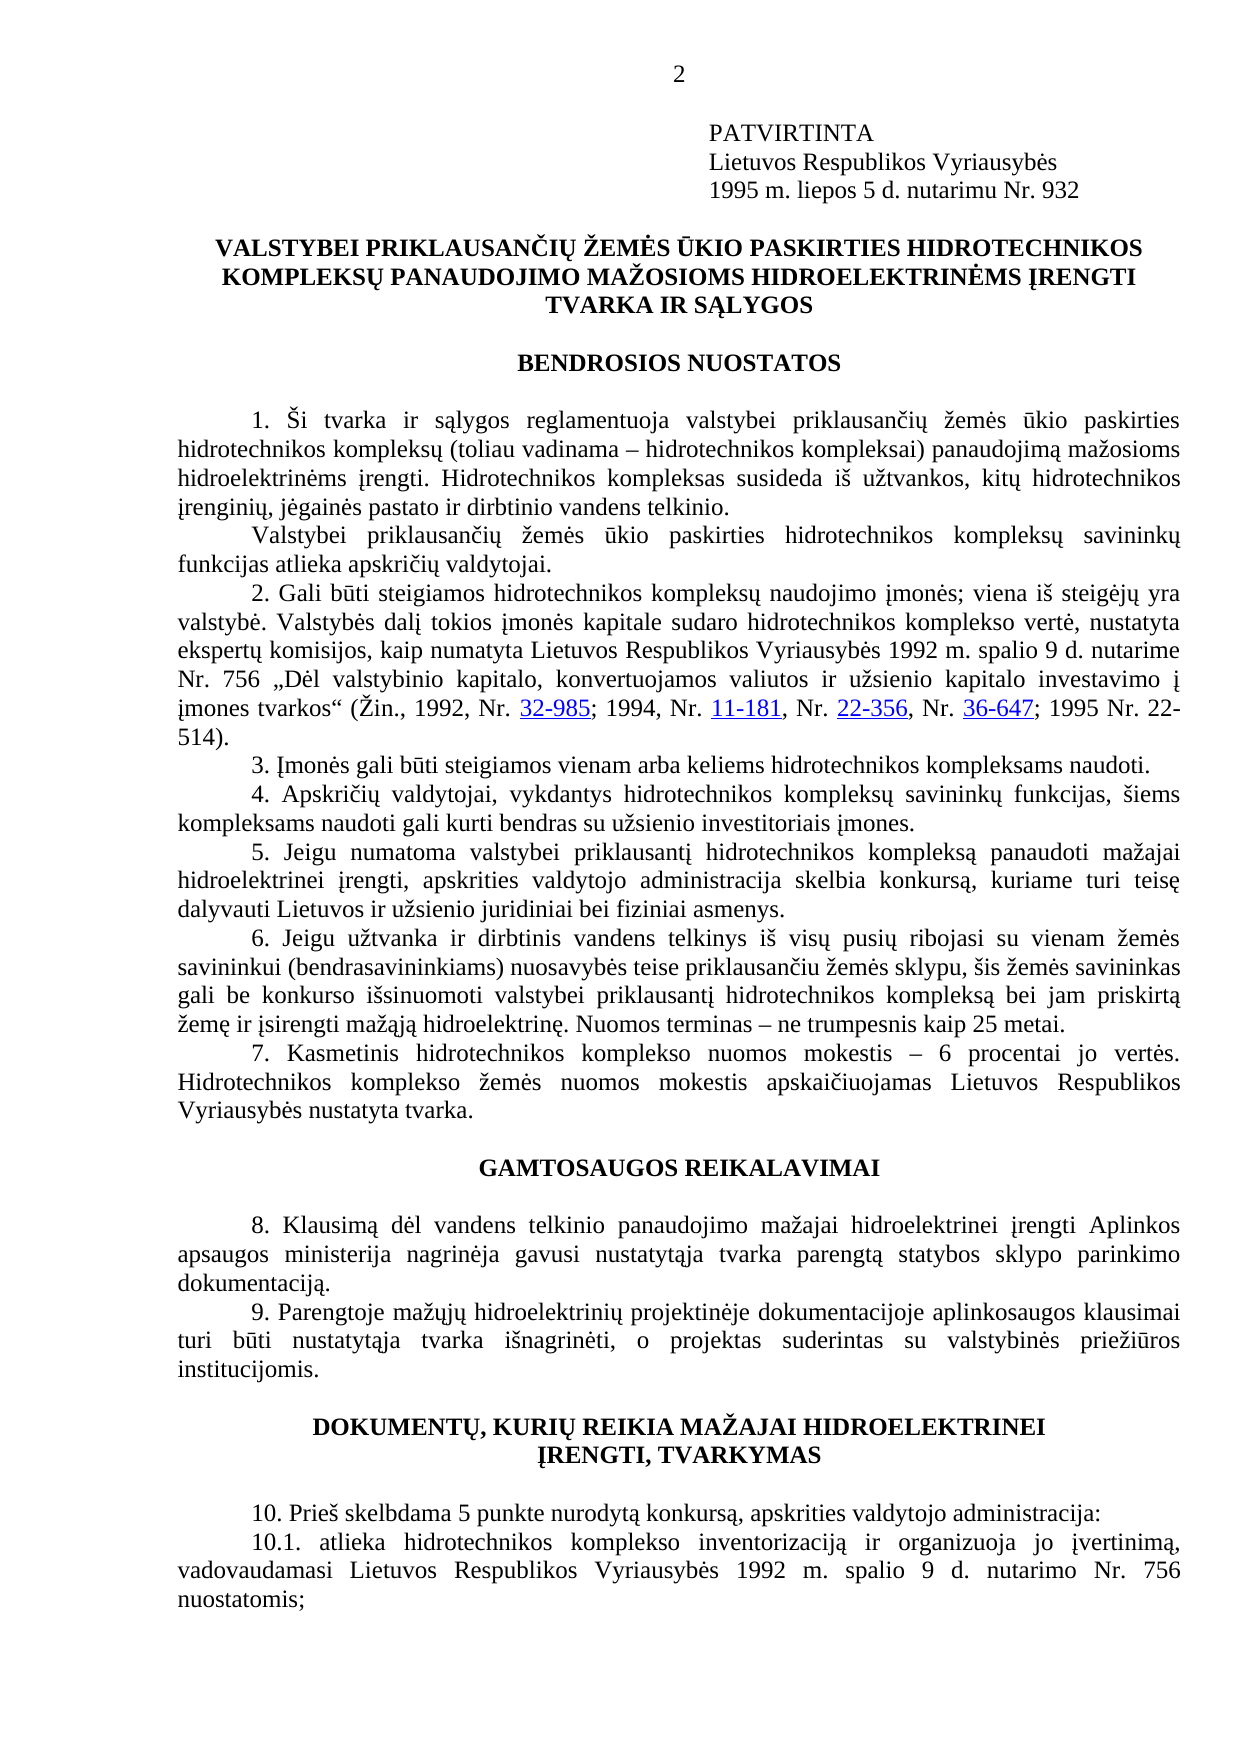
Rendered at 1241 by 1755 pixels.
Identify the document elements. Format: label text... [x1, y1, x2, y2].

text ĮRENGTI, TVARKYMAS [177, 1441, 1181, 1469]
text Valstybei priklausančių žemės ūkio paskirties hidrotechnikos kompleksų savininkų funkcijas atlieka apskričių valdytojai. [177, 521, 1181, 578]
text VALSTYBEI PRIKLAUSANČIŲ ŽEMĖS ŪKIO PASKIRTIES HIDROTECHNIKOS [177, 233, 1181, 262]
text GAMTOSAUGOS REIKALAVIMAI [177, 1153, 1181, 1182]
text 6. Jeigu užtvanka ir dirbtinis vandens telkinys iš visų pusių ribojasi su vienam žemės savininkui (bendrasavininkiams) nuosavybės teise priklausančiu žemės sklypu, šis žemės savininkas gali be konkurso išsinuomoti valstybei priklausantį hidrotechnikos kompleksą bei jam priskirtą žemę ir įsirengti mažąją hidroelektrinę. Nuomos terminas – ne trumpesnis kaip 25 metai. [177, 923, 1181, 1038]
text 8. Klausimą dėl vandens telkinio panaudojimo mažajai hidroelektrinei įrengti Aplinkos apsaugos ministerija nagrinėja gavusi nustatytąja tvarka parengtą statybos sklypo parinkimo dokumentaciją. [177, 1211, 1181, 1297]
text 9. Parengtoje mažųjų hidroelektrinių projektinėje dokumentacijoje aplinkosaugos klausimai turi būti nustatytąja tvarka išnagrinėti, o projektas suderintas su valstybinės priežiūros institucijomis. [177, 1297, 1181, 1383]
text 10.1. atlieka hidrotechnikos komplekso inventorizaciją ir organizuoja jo įvertinimą, vadovaudamasi Lietuvos Respublikos Vyriausybės 1992 m. spalio 9 d. nutarimo Nr. 756 nuostatomis; [177, 1527, 1181, 1613]
text PATVIRTINTA [177, 118, 1181, 147]
text Lietuvos Respublikos Vyriausybės [177, 147, 1181, 176]
text 1. Ši tvarka ir sąlygos reglamentuoja valstybei priklausančių žemės ūkio paskirties hidrotechnikos kompleksų (toliau vadinama – hidrotechnikos kompleksai) panaudojimą mažosioms hidroelektrinėms įrengti. Hidrotechnikos kompleksas susideda iš užtvankos, kitų hidrotechnikos įrenginių, jėgainės pastato ir dirbtinio vandens telkinio. [177, 406, 1181, 521]
text 3. Įmonės gali būti steigiamos vienam arba keliems hidrotechnikos kompleksams naudoti. [177, 751, 1181, 779]
text 4. Apskričių valdytojai, vykdantys hidrotechnikos kompleksų savininkų funkcijas, šiems kompleksams naudoti gali kurti bendras su užsienio investitoriais įmones. [177, 779, 1181, 837]
text 7. Kasmetinis hidrotechnikos komplekso nuomos mokestis – 6 procentai jo vertės. Hidrotechnikos komplekso žemės nuomos mokestis apskaičiuojamas Lietuvos Respublikos Vyriausybės nustatyta tvarka. [177, 1038, 1181, 1124]
text 2. Gali būti steigiamos hidrotechnikos kompleksų naudojimo įmonės; viena iš steigėjų yra valstybė. Valstybės dalį tokios įmonės kapitale sudaro hidrotechnikos komplekso vertė, nustatyta ekspertų komisijos, kaip numatyta Lietuvos Respublikos Vyriausybės 1992 m. spalio 9 d. nutarime Nr. 756 „Dėl valstybinio kapitalo, konvertuojamos valiutos ir užsienio kapitalo investavimo į įmones tvarkos“ (Žin., 1992, Nr. 32-985; 1994, Nr. 11-181, Nr. 22-356, Nr. 36-647; 1995 Nr. 22-514). [177, 578, 1181, 751]
text TVARKA IR SĄLYGOS [177, 291, 1181, 319]
text KOMPLEKSŲ PANAUDOJIMO MAŽOSIOMS HIDROELEKTRINĖMS ĮRENGTI [177, 262, 1181, 291]
text 10. Prieš skelbdama 5 punkte nurodytą konkursą, apskrities valdytojo administracija: [177, 1498, 1181, 1527]
text 1995 m. liepos 5 d. nutarimu Nr. 932 [177, 176, 1181, 204]
text DOKUMENTŲ, KURIŲ REIKIA MAŽAJAI HIDROELEKTRINEI [177, 1412, 1181, 1441]
text BENDROSIOS NUOSTATOS [177, 348, 1181, 377]
text 5. Jeigu numatoma valstybei priklausantį hidrotechnikos kompleksą panaudoti mažajai hidroelektrinei įrengti, apskrities valdytojo administracija skelbia konkursą, kuriame turi teisę dalyvauti Lietuvos ir užsienio juridiniai bei fiziniai asmenys. [177, 837, 1181, 923]
